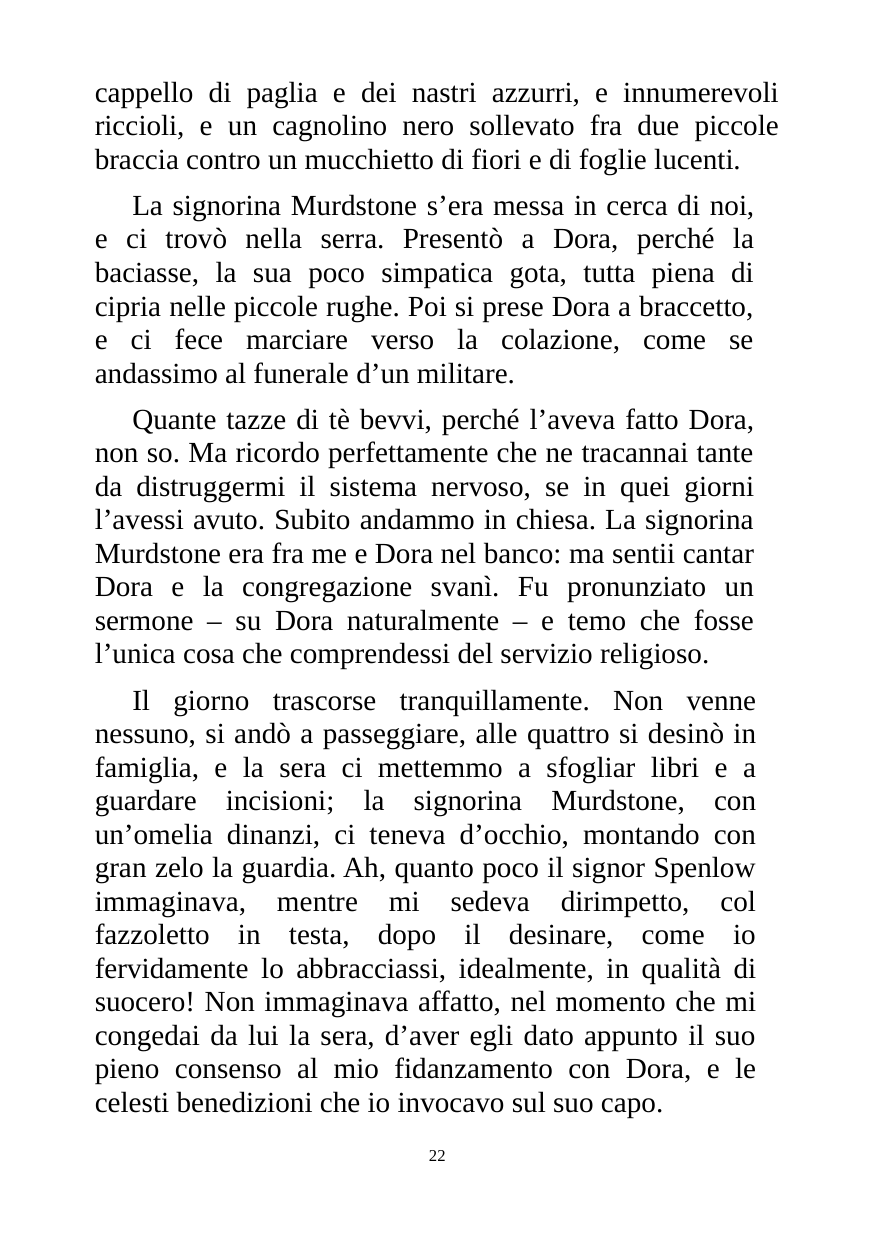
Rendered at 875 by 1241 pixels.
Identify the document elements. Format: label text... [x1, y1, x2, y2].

text Quante tazze di tè bevvi, perché l’aveva fatto Dora, non so. Ma ricordo perfettamente che ne tracannai tante da distruggermi il sistema nervoso, se in quei giorni l’avessi avuto. Subito andammo in chiesa. La signorina Murdstone era fra me e Dora nel banco: ma sentii cantar Dora e la congregazione svanì. Fu pronunziato un sermone – su Dora naturalmente – e temo che fosse l’unica cosa che comprendessi del servizio religioso. [94, 402, 754, 670]
text Il giorno trascorse tranquillamente. Non venne nessuno, si andò a passeggiare, alle quattro si desinò in famiglia, e la sera ci mettemmo a sfogliar libri e a guardare incisioni; la signorina Murdstone, con un’omelia dinanzi, ci teneva d’occhio, montando con gran zelo la guardia. Ah, quanto poco il signor Spenlow immaginava, mentre mi sedeva dirimpetto, col fazzoletto in testa, dopo il desinare, come io fervidamente lo abbracciassi, idealmente, in qualità di suocero! Non immaginava affatto, nel momento che mi congedai da lui la sera, d’aver egli dato appunto il suo pieno consenso al mio fidanzamento con Dora, e le celesti benedizioni che io invocavo sul suo capo. [94, 683, 757, 1119]
text La signorina Murdstone s’era messa in cerca di noi, e ci trovò nella serra. Presentò a Dora, perché la baciasse, la sua poco simpatica gota, tutta piena di cipria nelle piccole rughe. Poi si prese Dora a braccetto, e ci fece marciare verso la colazione, come se andassimo al funerale d’un militare. [94, 188, 754, 389]
text cappello di paglia e dei nastri azzurri, e innumerevoli riccioli, e un cagnolino nero sollevato fra due piccole braccia contro un mucchietto di fiori e di foglie lucenti. [94, 75, 779, 176]
